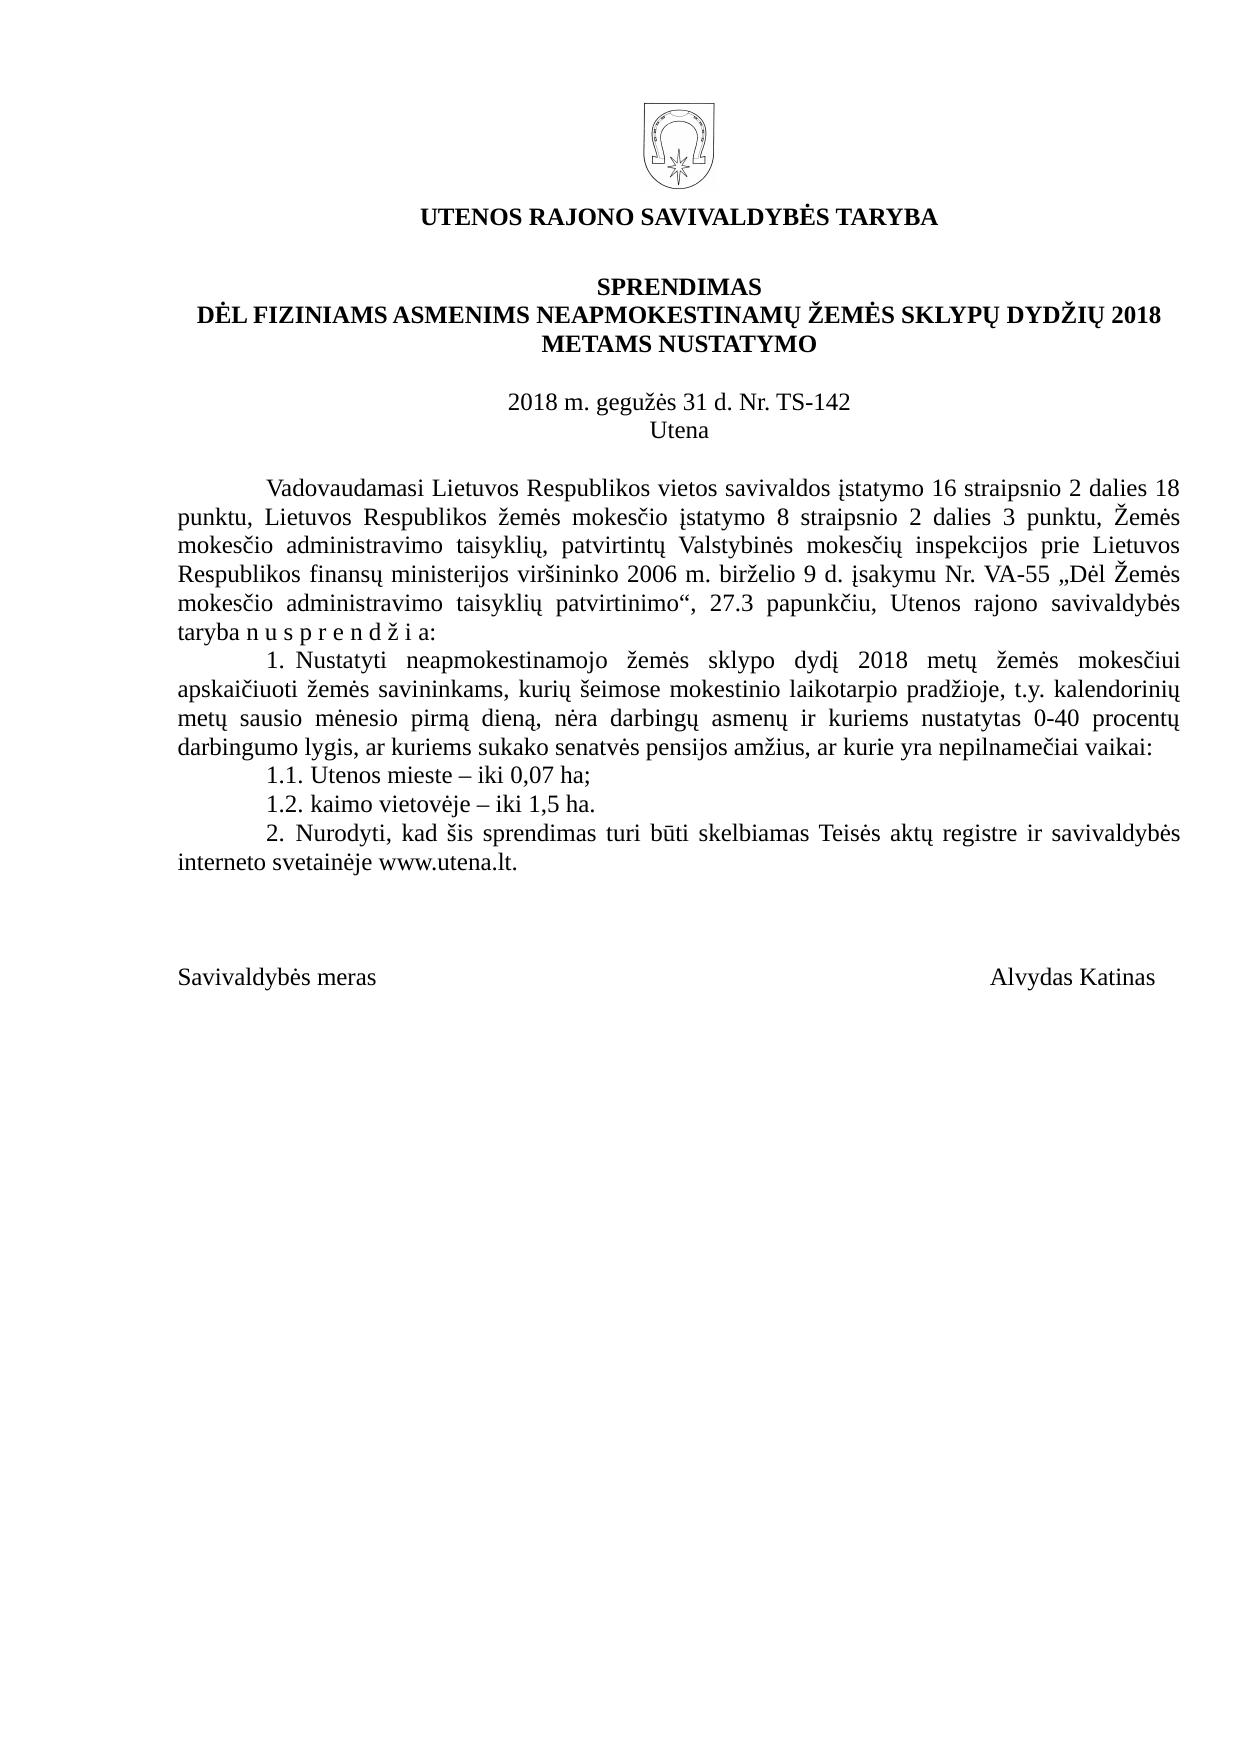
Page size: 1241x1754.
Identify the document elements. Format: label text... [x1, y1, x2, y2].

text 2018 m. gegužės 31 d. Nr. TS-142 [177, 387, 1181, 415]
text UTENOS RAJONO SAVIVALDYBĖS TARYBA [177, 202, 1181, 231]
text SPRENDIMAS [177, 272, 1181, 300]
text 1.2. kaimo vietovėje – iki 1,5 ha. [177, 789, 1181, 818]
text Vadovaudamasi Lietuvos Respublikos vietos savivaldos įstatymo 16 straipsnio 2 dalies 18 punktu, Lietuvos Respublikos žemės mokesčio įstatymo 8 straipsnio 2 dalies 3 punktu, Žemės mokesčio administravimo taisyklių, patvirtintų Valstybinės mokesčių inspekcijos prie Lietuvos Respublikos finansų ministerijos viršininko 2006 m. birželio 9 d. įsakymu Nr. VA-55 „Dėl Žemės mokesčio administravimo taisyklių patvirtinimo“, 27.3 papunkčiu, Utenos rajono savivaldybės taryba nusprendžia: [177, 473, 1181, 645]
text Utena [177, 415, 1181, 444]
text 2. Nurodyti, kad šis sprendimas turi būti skelbiamas Teisės aktų registre ir savivaldybės interneto svetainėje www.utena.lt. [177, 818, 1181, 875]
text Savivaldybės meras Alvydas Katinas [177, 962, 1196, 990]
text 1.1. Utenos mieste – iki 0,07 ha; [177, 760, 1181, 789]
text 1. Nustatyti neapmokestinamojo žemės sklypo dydį 2018 metų žemės mokesčiui apskaičiuoti žemės savininkams, kurių šeimose mokestinio laikotarpio pradžioje, t.y. kalendorinių metų sausio mėnesio pirmą dieną, nėra darbingų asmenų ir kuriems nustatytas 0-40 procentų darbingumo lygis, ar kuriems sukako senatvės pensijos amžius, ar kurie yra nepilnamečiai vaikai: [177, 645, 1181, 760]
text DĖL FIZINIAMS ASMENIMS NEAPMOKESTINAMŲ ŽEMĖS SKLYPŲ DYDŽIŲ 2018 METAMS NUSTATYMO [177, 300, 1181, 358]
